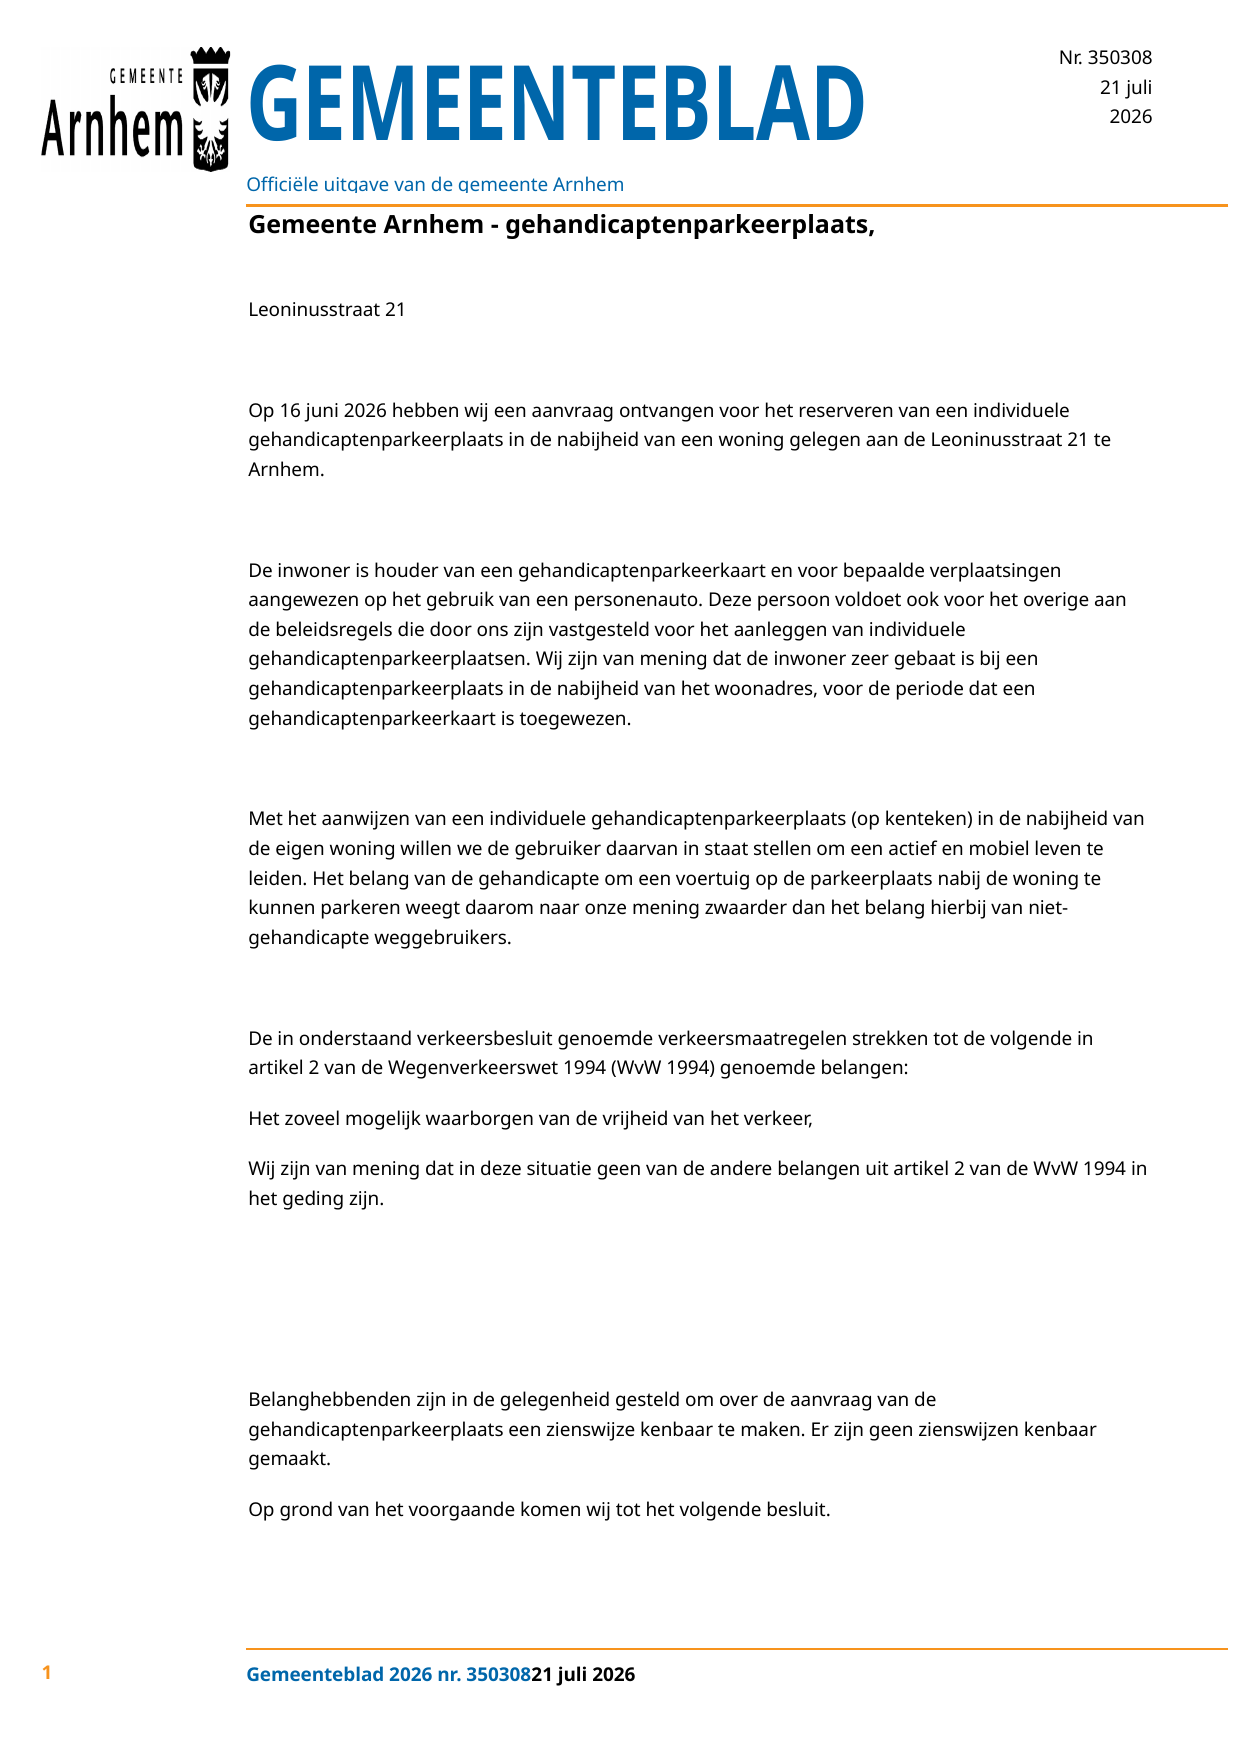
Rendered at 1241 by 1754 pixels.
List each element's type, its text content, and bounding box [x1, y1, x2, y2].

text De inwoner is houder van een gehandicaptenparkeerkaart en voor bepaalde verplaatsingen aangewezen op het gebruik van een personenauto. Deze persoon voldoet ook voor het overige aan de beleidsregels die door ons zijn vastgesteld voor het aanleggen van individuele gehandicaptenparkeerplaatsen. Wij zijn van mening dat de inwoner zeer gebaat is bij een gehandicaptenparkeerplaats in de nabijheid van het woonadres, voor de periode dat een gehandicaptenparkeerkaart is toegewezen. [248, 557, 1152, 731]
text Op 16 juni 2026 hebben wij een aanvraag ontvangen voor het reserveren van een individuele gehandicaptenparkeerplaats in de nabijheid van een woning gelegen aan de Leoninusstraat 21 te Arnhem. [248, 397, 1152, 482]
text Het zoveel mogelijk waarborgen van de vrijheid van het verkeer, [248, 1105, 1152, 1131]
text Met het aanwijzen van een individuele gehandicaptenparkeerplaats (op kenteken) in de nabijheid van de eigen woning willen we de gebruiker daarvan in staat stellen om een actief en mobiel leven te leiden. Het belang van de gehandicapte om een voertuig op de parkeerplaats nabij de woning te kunnen parkeren weegt daarom naar onze mening zwaarder dan het belang hierbij van niet-gehandicapte weggebruikers. [248, 806, 1152, 950]
text Gemeente Arnhem - gehandicaptenparkeerplaats, [248, 207, 1152, 241]
picture [41, 47, 231, 172]
text Wij zijn van mening dat in deze situatie geen van de andere belangen uit artikel 2 van de WvW 1994 in het geding zijn. [248, 1155, 1152, 1211]
text Op grond van het voorgaande komen wij tot het volgende besluit. [248, 1496, 1152, 1522]
text Leoninusstraat 21 [248, 296, 1152, 322]
text Belanghebbenden zijn in de gelegenheid gesteld om over de aanvraag van de gehandicaptenparkeerplaats een zienswijze kenbaar te maken. Er zijn geen zienswijzen kenbaar gemaakt. [248, 1386, 1152, 1471]
text De in onderstaand verkeersbesluit genoemde verkeersmaatregelen strekken tot de volgende in artikel 2 van de Wegenverkeerswet 1994 (WvW 1994) genoemde belangen: [248, 1025, 1152, 1080]
